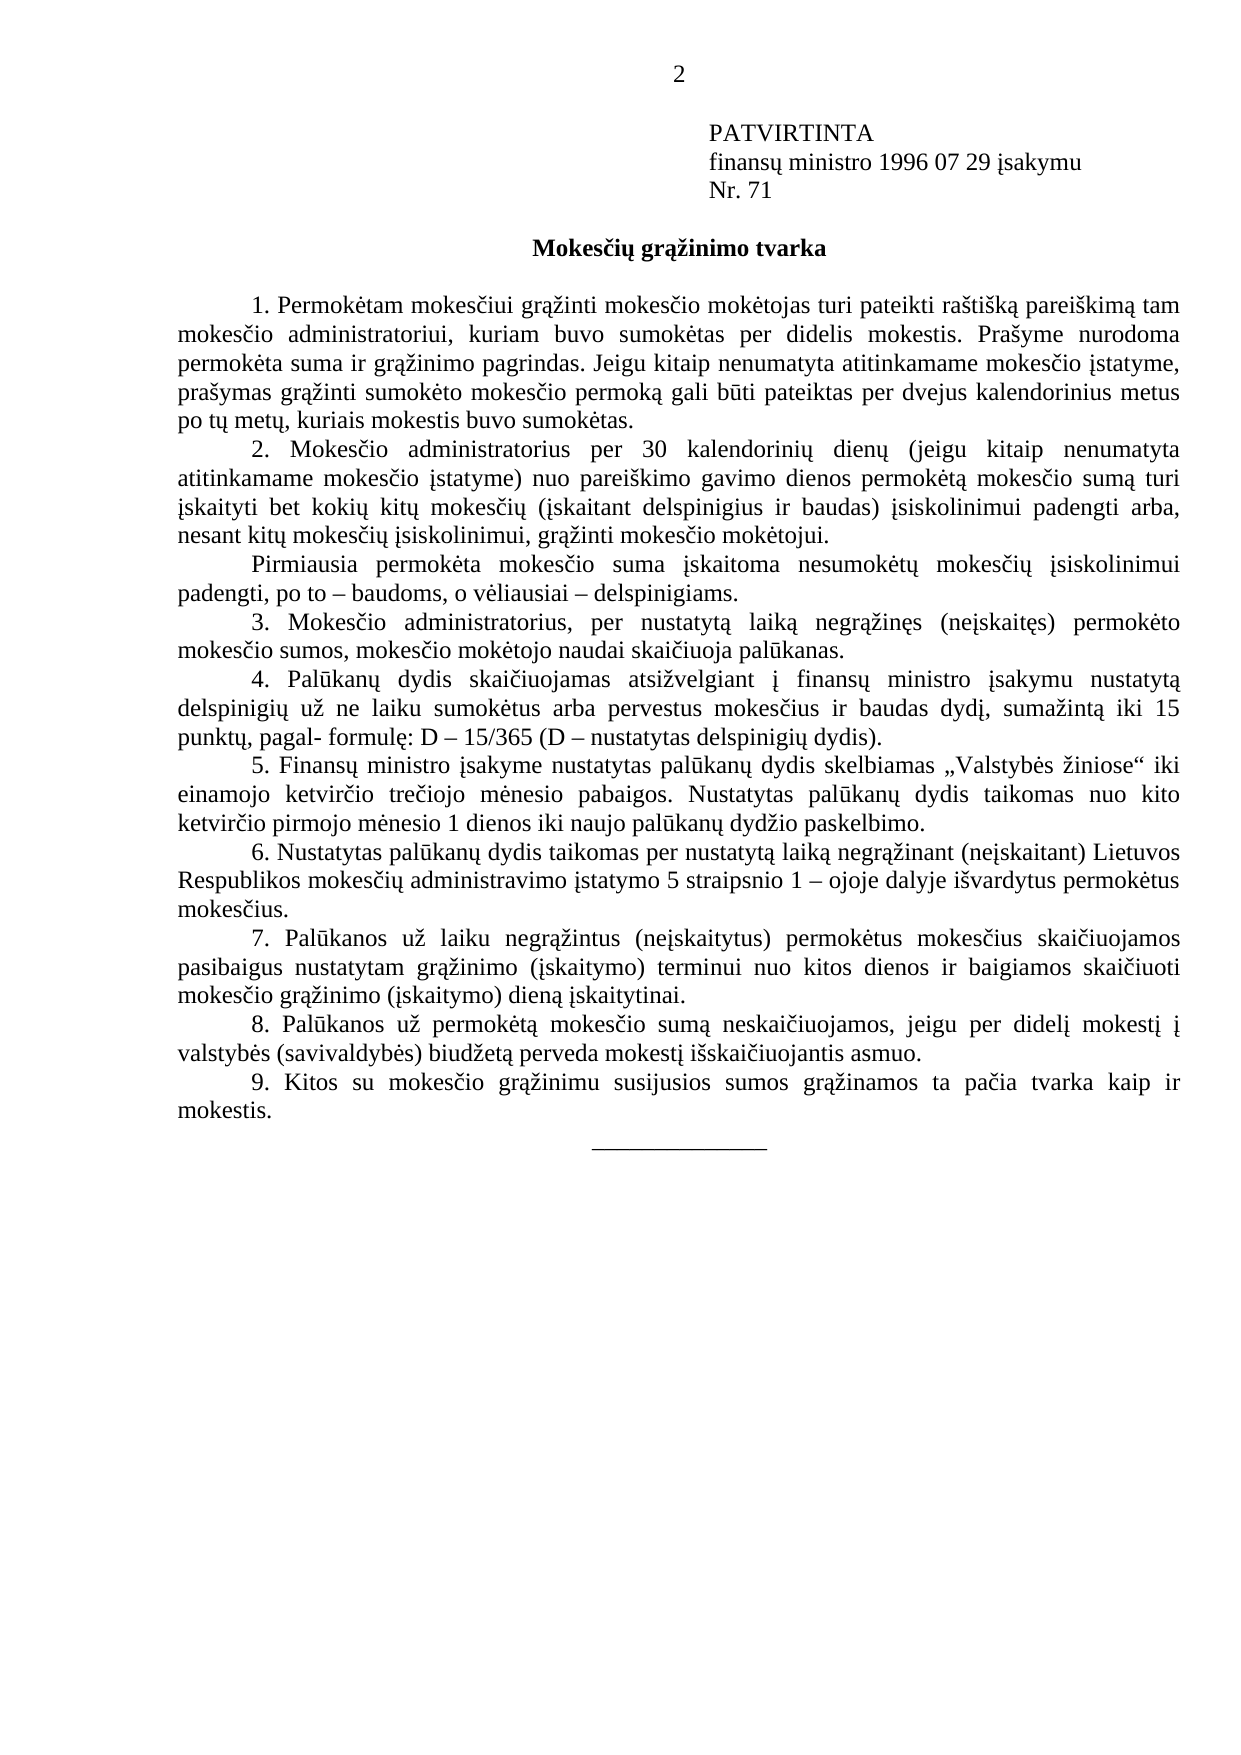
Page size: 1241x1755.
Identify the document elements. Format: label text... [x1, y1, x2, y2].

text 5. Finansų ministro įsakyme nustatytas palūkanų dydis skelbiamas „Valstybės žiniose“ iki einamojo ketvirčio trečiojo mėnesio pabaigos. Nustatytas palūkanų dydis taikomas nuo kito ketvirčio pirmojo mėnesio 1 dienos iki naujo palūkanų dydžio paskelbimo. [177, 751, 1181, 837]
text 1. Permokėtam mokesčiui grąžinti mokesčio mokėtojas turi pateikti raštišką pareiškimą tam mokesčio administratoriui, kuriam buvo sumokėtas per didelis mokestis. Prašyme nurodoma permokėta suma ir grąžinimo pagrindas. Jeigu kitaip nenumatyta atitinkamame mokesčio įstatyme, prašymas grąžinti sumokėto mokesčio permoką gali būti pateiktas per dvejus kalendorinius metus po tų metų, kuriais mokestis buvo sumokėtas. [177, 291, 1181, 434]
text Pirmiausia permokėta mokesčio suma įskaitoma nesumokėtų mokesčių įsiskolinimui padengti, po to – baudoms, o vėliausiai – delspinigiams. [177, 549, 1181, 607]
text 9. Kitos su mokesčio grąžinimu susijusios sumos grąžinamos ta pačia tvarka kaip ir mokestis. [177, 1067, 1181, 1124]
text 3. Mokesčio administratorius, per nustatytą laiką negrąžinęs (neįskaitęs) permokėto mokesčio sumos, mokesčio mokėtojo naudai skaičiuoja palūkanas. [177, 607, 1181, 664]
text 6. Nustatytas palūkanų dydis taikomas per nustatytą laiką negrąžinant (neįskaitant) Lietuvos Respublikos mokesčių administravimo įstatymo 5 straipsnio 1 – ojoje dalyje išvardytus permokėtus mokesčius. [177, 837, 1181, 923]
text 7. Palūkanos už laiku negrąžintus (neįskaitytus) permokėtus mokesčius skaičiuojamos pasibaigus nustatytam grąžinimo (įskaitymo) terminui nuo kitos dienos ir baigiamos skaičiuoti mokesčio grąžinimo (įskaitymo) dieną įskaitytinai. [177, 923, 1181, 1009]
text ______________ [177, 1124, 1181, 1153]
text PATVIRTINTA [177, 118, 1181, 147]
text 2. Mokesčio administratorius per 30 kalendorinių dienų (jeigu kitaip nenumatyta atitinkamame mokesčio įstatyme) nuo pareiškimo gavimo dienos permokėtą mokesčio sumą turi įskaityti bet kokių kitų mokesčių (įskaitant delspinigius ir baudas) įsiskolinimui padengti arba, nesant kitų mokesčių įsiskolinimui, grąžinti mokesčio mokėtojui. [177, 434, 1181, 549]
text 4. Palūkanų dydis skaičiuojamas atsižvelgiant į finansų ministro įsakymu nustatytą delspinigių už ne laiku sumokėtus arba pervestus mokesčius ir baudas dydį, sumažintą iki 15 punktų, pagal- formulę: D – 15/365 (D – nustatytas delspinigių dydis). [177, 664, 1181, 751]
text Nr. 71 [177, 176, 1181, 204]
text finansų ministro 1996 07 29 įsakymu [177, 147, 1181, 176]
text Mokesčių grąžinimo tvarka [177, 233, 1181, 262]
text 8. Palūkanos už permokėtą mokesčio sumą neskaičiuojamos, jeigu per didelį mokestį į valstybės (savivaldybės) biudžetą perveda mokestį išskaičiuojantis asmuo. [177, 1009, 1181, 1067]
